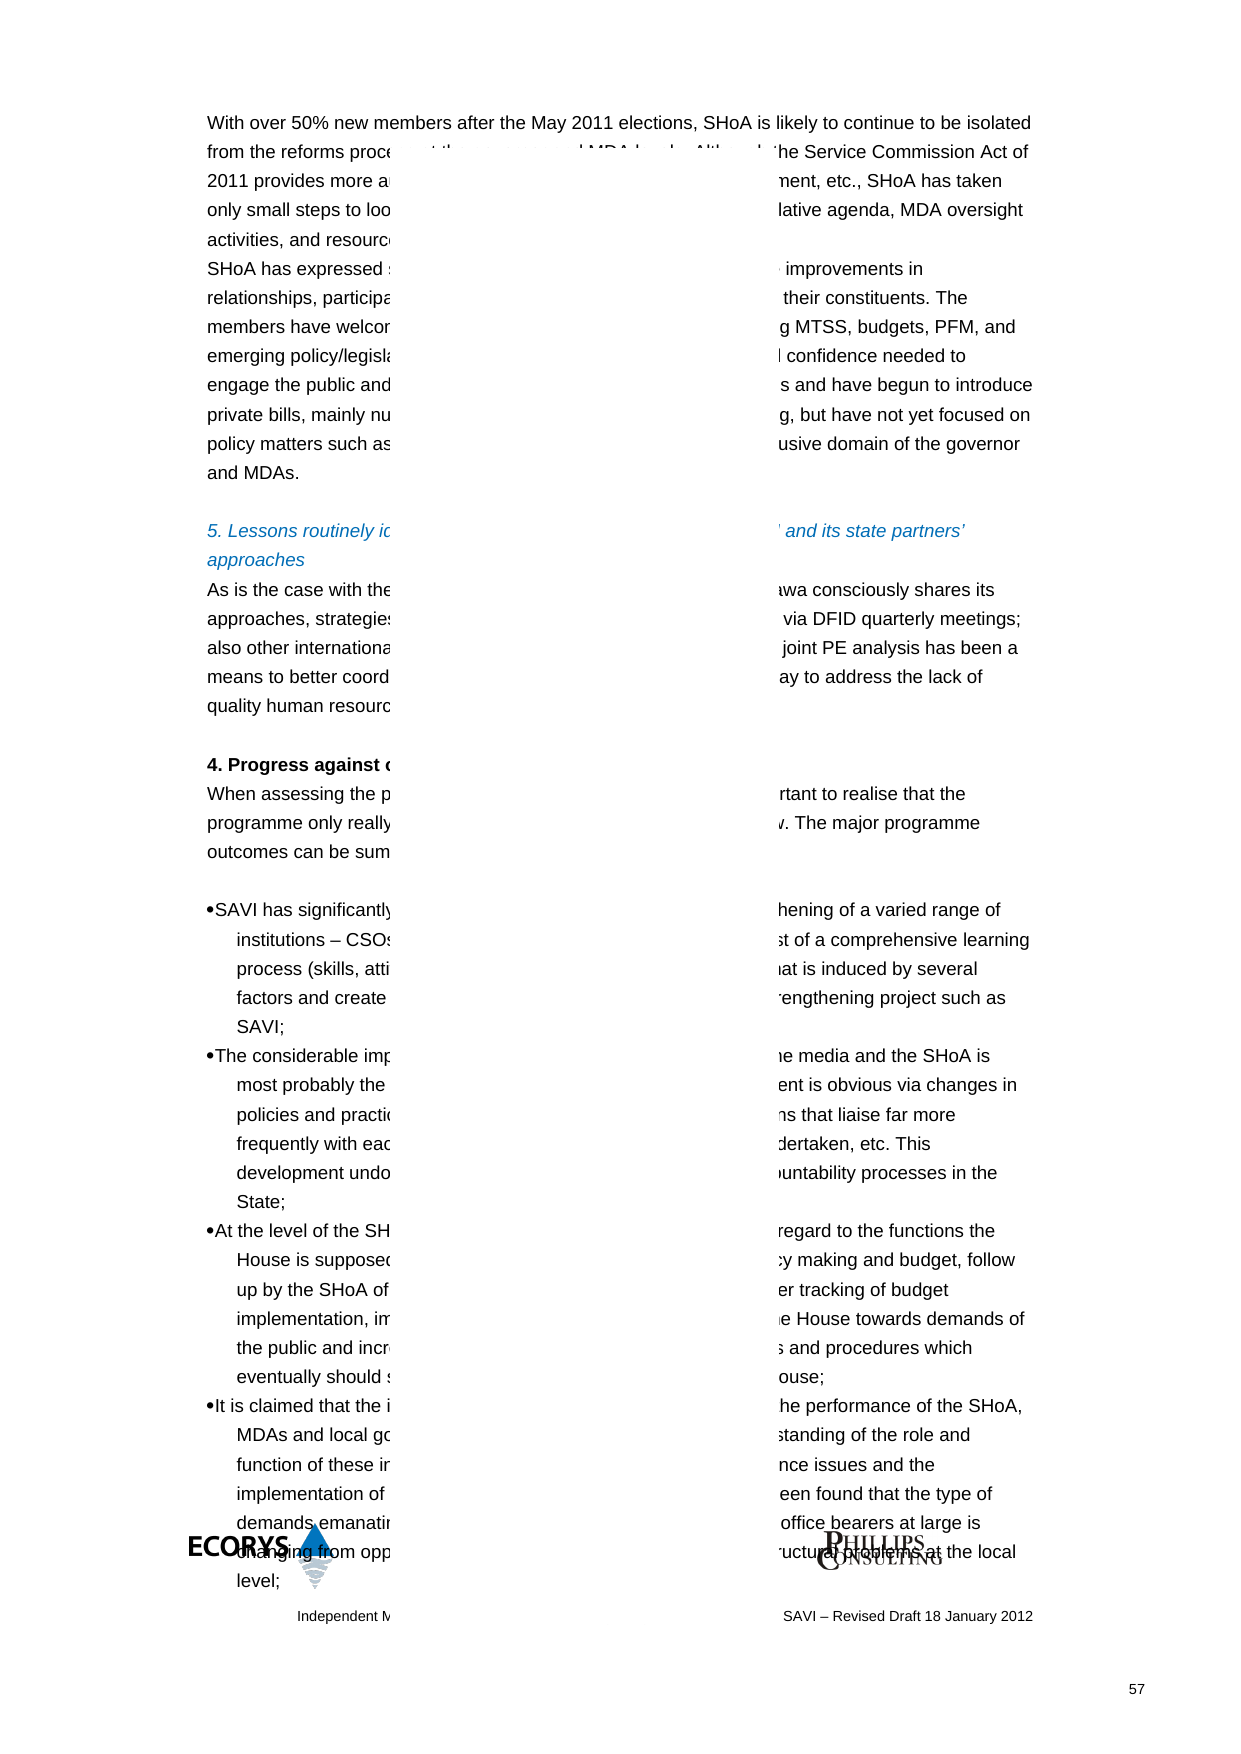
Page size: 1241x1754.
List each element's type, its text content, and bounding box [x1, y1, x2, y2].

list It is claimed that the increased media coverage of issues related to the performance of the SHoA, MDAs and local government has led to an improved public understanding of the role and function of these institutions and to increased interest for governance issues and the implementation of development projects at the local level. It has been found that the type of demands emanating from local communities to SH Members and office bearers at large is changing from opportunistic requests to demands that address structural problems at the local level; [207, 1387, 390, 1592]
list At the level of the SHoA new practices are slowly taking shape with regard to the functions the House is supposed to assume: inclusion of CSO concerns in policy making and budget, follow up by the SHoA of project implementation monitoring results, better tracking of budget implementation, improved scrutiny of draft budget, openness of the House towards demands of the public and increased readiness to account, improving systems and procedures which eventually should substantially increase the performance of the House; [207, 1212, 390, 1387]
list It is claimed that the increased media coverage of issues related to the performance of the SHoA, MDAs and local government has led to an improved public understanding of the role and function of these institutions and to increased interest for governance issues and the implementation of development projects at the local level. It has been found that the type of demands emanating from local communities to SH Members and office bearers at large is changing from opportunistic requests to demands that address structural problems at the local level; [779, 1387, 1033, 1592]
text SHoA has expressed some reluctance to engage civil society despite improvements in relationships, participation in radio and forums, and more outreach to their constituents. The members have welcomed support to strengthened their understanding MTSS, budgets, PFM, and emerging policy/legislative issues that will provide the knowledge and confidence needed to engage the public and MDAs. They have committed to public hearings and have begun to introduce private bills, mainly nuisance laws such as public smoking and cursing, but have not yet focused on policy matters such as health and education bills that remain the exclusive domain of the governor and MDAs. [779, 250, 1033, 483]
text As is the case with the other SAVI state-level programmes, SAVI Jigawa consciously shares its approaches, strategies and key experiences with the other SLPs and via DFID quarterly meetings; also other international partners are informed on its approaches. The joint PE analysis has been a means to better coordinate certain strategies, among others on the way to address the lack of quality human resources in the State. [207, 571, 390, 717]
list The considerable improvement of the relationship between CSOs, the media and the SHoA is most probably the most important outcome so far. This improvement is obvious via changes in policies and practices at the level of these three types of institutions that liaise far more frequently with each other, involve each other in key initiatives undertaken, etc. This development undoubtedly contributes to improved voice and accountability processes in the State; [779, 1037, 1033, 1212]
subtitle 5. Lessons routinely identified and effectively communicated on SAVI and its state partners’ approaches [779, 512, 1033, 571]
text When assessing the program’s progress against outcomes, it is important to realise that the programme only really took off in 2010 after the OPR mid-term review. The major programme outcomes can be summarized as follows: [779, 775, 1033, 862]
text With over 50% new members after the May 2011 elections, SHoA is likely to continue to be isolated from the reforms process at the governor and MDA levels. Although the Service Commission Act of 2011 provides more authority around staffing, SHoA budget management, etc., SHoA has taken only small steps to loosen the grip of the governor’s office on its legislative agenda, MDA oversight activities, and resources. [207, 104, 1033, 250]
list At the level of the SHoA new practices are slowly taking shape with regard to the functions the House is supposed to assume: inclusion of CSO concerns in policy making and budget, follow up by the SHoA of project implementation monitoring results, better tracking of budget implementation, improved scrutiny of draft budget, openness of the House towards demands of the public and increased readiness to account, improving systems and procedures which eventually should substantially increase the performance of the House; [779, 1212, 1033, 1387]
text 4. Progress against outcomes [779, 746, 1033, 775]
list SAVI has significantly contributed to the on-going process of strengthening of a varied range of institutions – CSOs, media and the SHoA – that are all in the midst of a comprehensive learning process (skills, attitudes, processes and systems development) that is induced by several factors and create a favourable environment for an institutional strengthening project such as SAVI; [207, 892, 390, 1037]
subtitle 5. Lessons routinely identified and effectively communicated on SAVI and its state partners’ approaches [207, 512, 390, 571]
list The considerable improvement of the relationship between CSOs, the media and the SHoA is most probably the most important outcome so far. This improvement is obvious via changes in policies and practices at the level of these three types of institutions that liaise far more frequently with each other, involve each other in key initiatives undertaken, etc. This development undoubtedly contributes to improved voice and accountability processes in the State; [207, 1037, 390, 1212]
text As is the case with the other SAVI state-level programmes, SAVI Jigawa consciously shares its approaches, strategies and key experiences with the other SLPs and via DFID quarterly meetings; also other international partners are informed on its approaches. The joint PE analysis has been a means to better coordinate certain strategies, among others on the way to address the lack of quality human resources in the State. [779, 571, 1033, 717]
text SHoA has expressed some reluctance to engage civil society despite improvements in relationships, participation in radio and forums, and more outreach to their constituents. The members have welcomed support to strengthened their understanding MTSS, budgets, PFM, and emerging policy/legislative issues that will provide the knowledge and confidence needed to engage the public and MDAs. They have committed to public hearings and have begun to introduce private bills, mainly nuisance laws such as public smoking and cursing, but have not yet focused on policy matters such as health and education bills that remain the exclusive domain of the governor and MDAs. [207, 250, 390, 483]
text 4. Progress against outcomes [207, 746, 390, 775]
list SAVI has significantly contributed to the on-going process of strengthening of a varied range of institutions – CSOs, media and the SHoA – that are all in the midst of a comprehensive learning process (skills, attitudes, processes and systems development) that is induced by several factors and create a favourable environment for an institutional strengthening project such as SAVI; [779, 892, 1033, 1037]
text When assessing the program’s progress against outcomes, it is important to realise that the programme only really took off in 2010 after the OPR mid-term review. The major programme outcomes can be summarized as follows: [207, 775, 390, 862]
